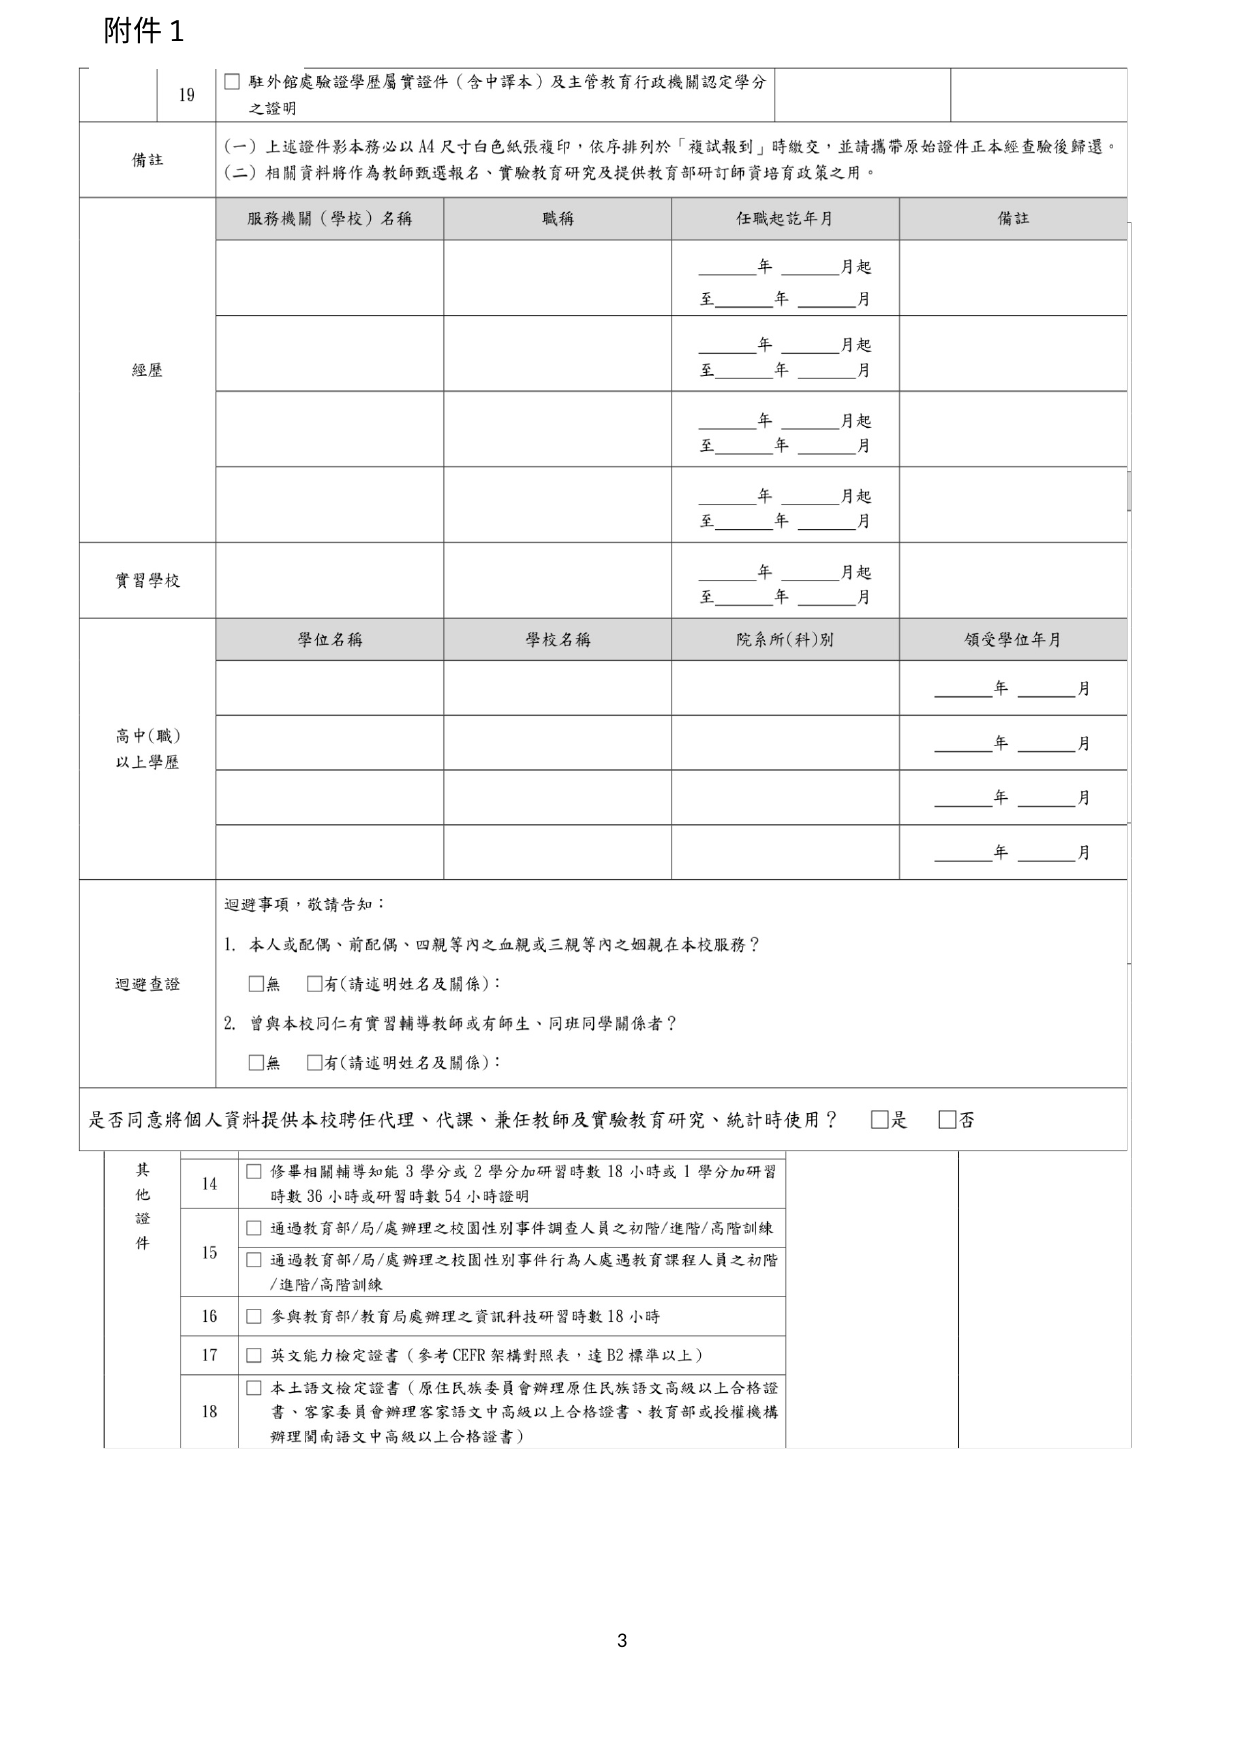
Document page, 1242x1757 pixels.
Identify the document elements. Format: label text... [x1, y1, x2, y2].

text 附件1 [104, 7, 289, 50]
